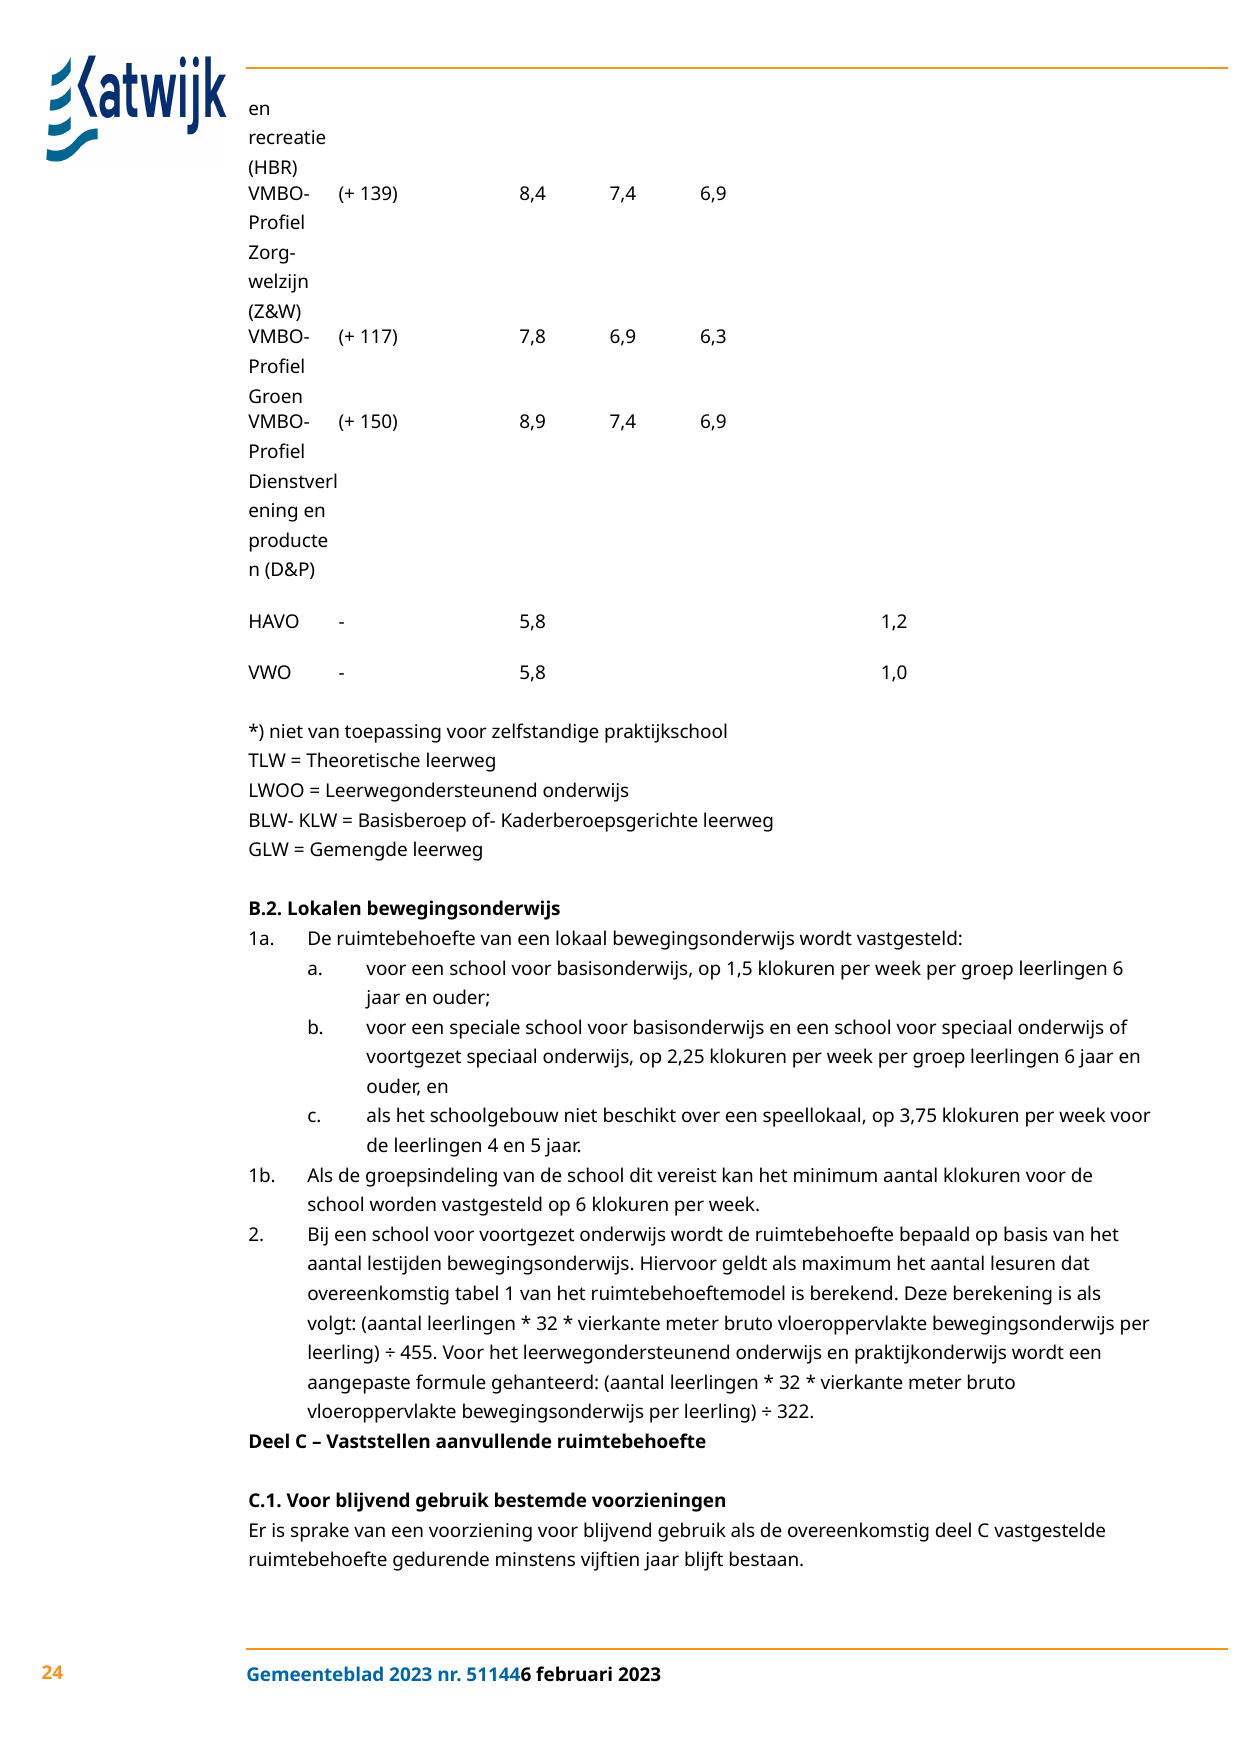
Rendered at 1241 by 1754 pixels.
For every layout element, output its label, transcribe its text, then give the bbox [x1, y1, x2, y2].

table_cell VWO [248, 660, 338, 685]
table_cell 8,4 [519, 180, 609, 324]
text *) niet van toepassing voor zelfstandige praktijkschool [248, 718, 1152, 744]
table_cell [1061, 634, 1152, 659]
table_cell [700, 95, 790, 180]
table_cell - [338, 660, 429, 685]
list De ruimtebehoefte van een lokaal bewegingsonderwijs wordt vastgesteld: [248, 925, 1152, 951]
list als het schoolgebouw niet beschikt over een speellokaal, op 3,75 klokuren per week voor de leerlingen 4 en 5 jaar. [307, 1103, 1152, 1158]
table_cell 7,8 [519, 324, 609, 409]
table_cell [881, 634, 971, 659]
table_cell [429, 660, 519, 685]
table_cell [971, 582, 1061, 608]
table_cell [519, 582, 609, 608]
table_cell [790, 180, 881, 324]
table_cell (+ 150) [338, 409, 429, 582]
table_cell [248, 634, 338, 659]
table_cell [790, 95, 881, 180]
table_cell 8,9 [519, 409, 609, 582]
table_cell 6,9 [609, 324, 700, 409]
table_cell (+ 139) [338, 180, 429, 324]
table_cell [519, 634, 609, 659]
table_cell [790, 409, 881, 582]
table_cell [790, 582, 881, 608]
text GLW = Gemengde leerweg [248, 836, 1152, 862]
text TLW = Theoretische leerweg [248, 748, 1152, 773]
table_cell [609, 582, 700, 608]
table_cell 1,2 [881, 608, 1152, 634]
table_cell [790, 608, 881, 634]
table_cell [338, 582, 429, 608]
table_cell [700, 582, 790, 608]
table_cell [790, 660, 881, 685]
table_cell [429, 180, 519, 324]
picture [41, 47, 231, 172]
table_cell [1061, 582, 1152, 608]
text B.2. Lokalen bewegingsonderwijs [248, 896, 1152, 921]
table_cell [519, 95, 609, 180]
table_cell [971, 95, 1152, 582]
table_cell [429, 95, 519, 180]
text Deel C – Vaststellen aanvullende ruimtebehoefte [248, 1428, 1152, 1454]
table_cell VMBO- Profiel Groen [248, 324, 338, 409]
table_cell (+ 117) [338, 324, 429, 409]
text BLW- KLW = Basisberoep of- Kaderberoepsgerichte leerweg [248, 807, 1152, 832]
table_cell - [338, 608, 429, 634]
table_cell [248, 582, 338, 608]
table_cell 7,4 [609, 409, 700, 582]
table_cell [429, 324, 519, 409]
table_cell 7,4 [609, 180, 700, 324]
table_cell [881, 582, 971, 608]
list Bij een school voor voortgezet onderwijs wordt de ruimtebehoefte bepaald op basis van het aantal lestijden bewegingsonderwijs. Hiervoor geldt als maximum het aantal lesuren dat overeenkomstig tabel 1 van het ruimtebehoeftemodel is berekend. Deze berekening is als volgt: (aantal leerlingen * 32 * vierkante meter bruto vloeroppervlakte bewegingsonderwijs per leerling) ÷ 455. Voor het leerwegondersteunend onderwijs en praktijkonderwijs wordt een aangepaste formule gehanteerd: (aantal leerlingen * 32 * vierkante meter bruto vloeroppervlakte bewegingsonderwijs per leerling) ÷ 322. [248, 1221, 1152, 1424]
table_cell [700, 634, 790, 659]
text LWOO = Leerwegondersteunend onderwijs [248, 777, 1152, 803]
table_cell [338, 634, 429, 659]
table_cell HAVO [248, 608, 338, 634]
list voor een speciale school voor basisonderwijs en een school voor speciaal onderwijs of voortgezet speciaal onderwijs, op 2,25 klokuren per week per groep leerlingen 6 jaar en ouder, en [307, 1014, 1152, 1099]
table_cell 6,3 [700, 324, 790, 409]
text Er is sprake van een voorziening voor blijvend gebruik als de overeenkomstig deel C vastgestelde ruimtebehoefte gedurende minstens vijftien jaar blijft bestaan. [248, 1517, 1152, 1572]
table_cell 5,8 [519, 660, 790, 685]
table_cell [429, 634, 519, 659]
table_cell [429, 582, 519, 608]
table_cell VMBO- Profiel Zorg-welzijn (Z&W) [248, 180, 338, 324]
table_cell [338, 95, 429, 180]
table_cell 6,9 [700, 180, 790, 324]
table_cell [790, 634, 881, 659]
table_cell [429, 409, 519, 582]
list Als de groepsindeling van de school dit vereist kan het minimum aantal klokuren voor de school worden vastgesteld op 6 klokuren per week. [248, 1162, 1152, 1217]
table_cell VMBO- Profiel Dienstverlening en producten (D&P) [248, 409, 338, 582]
table_cell [881, 95, 971, 582]
table_cell 6,9 [700, 409, 790, 582]
table_cell [609, 634, 700, 659]
table_cell [790, 324, 881, 409]
text C.1. Voor blijvend gebruik bestemde voorzieningen [248, 1487, 1152, 1513]
list voor een school voor basisonderwijs, op 1,5 klokuren per week per groep leerlingen 6 jaar en ouder; [307, 955, 1152, 1010]
table_cell 1,0 [881, 660, 1152, 685]
table_cell 5,8 [519, 608, 790, 634]
table_cell [971, 634, 1061, 659]
table_cell [609, 95, 700, 180]
table_cell [429, 608, 519, 634]
table_cell en recreatie (HBR) [248, 95, 338, 180]
